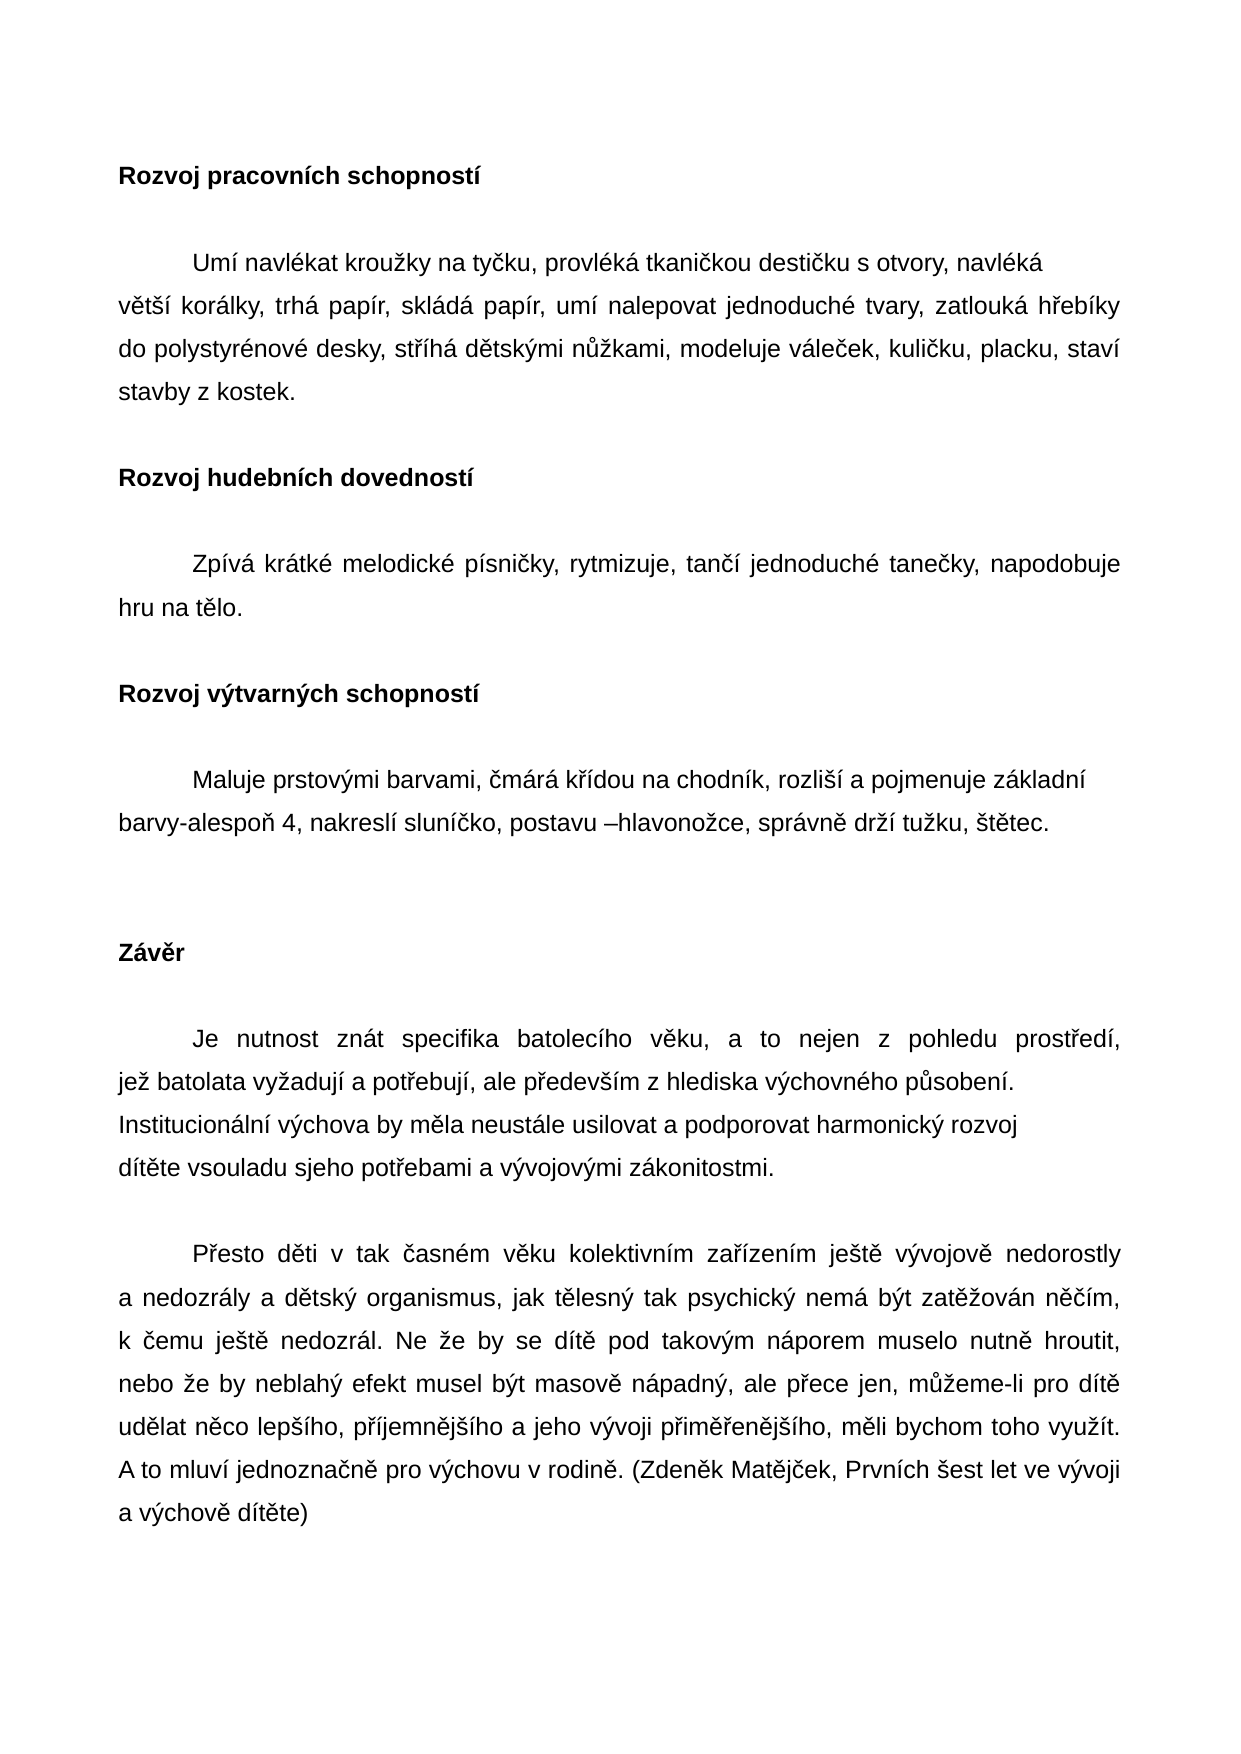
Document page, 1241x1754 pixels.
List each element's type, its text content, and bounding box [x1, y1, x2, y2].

text Závěr [118, 937, 1122, 966]
text Je nutnost znát specifika batolecího věku, a to nejen z pohledu prostředí, jež batolata vyžadují a potřebují, ale především z hlediska výchovného působení. [118, 1024, 1122, 1096]
text Rozvoj pracovních schopností [118, 161, 1122, 190]
text Rozvoj hudebních dovedností [118, 463, 1122, 492]
text Přesto děti v tak časném věku kolektivním zařízením ještě vývojově nedorostly a nedozrály a dětský organismus, jak tělesný tak psychický nemá být zatěžován něčím, k čemu ještě nedozrál. Ne že by se dítě pod takovým náporem muselo nutně hroutit, nebo že by neblahý efekt musel být masově nápadný, ale přece jen, můžeme-li pro dítě udělat něco lepšího, příjemnějšího a jeho vývoji přiměřenějšího, měli bychom toho využít. A to mluví jednoznačně pro výchovu v rodině. (Zdeněk Matějček, Prvních šest let ve vývoji a výchově dítěte) [118, 1239, 1122, 1527]
text Institucionální výchova by měla neustále usilovat a podporovat harmonický rozvoj [118, 1110, 1122, 1139]
text Rozvoj výtvarných schopností [118, 679, 1122, 707]
text větší korálky, trhá papír, skládá papír, umí nalepovat jednoduché tvary, zatlouká hřebíky do polystyrénové desky, stříhá dětskými nůžkami, modeluje váleček, kuličku, placku, staví stavby z kostek. [118, 291, 1122, 406]
text Zpívá krátké melodické písničky, rytmizuje, tančí jednoduché tanečky, napodobuje hru na tělo. [118, 549, 1122, 621]
text Umí navlékat kroužky na tyčku, provléká tkaničkou destičku s otvory, navléká [118, 247, 1122, 276]
text barvy-alespoň 4, nakreslí sluníčko, postavu –hlavonožce, správně drží tužku, štětec. [118, 808, 1122, 837]
text Maluje prstovými barvami, čmárá křídou na chodník, rozliší a pojmenuje základní [118, 765, 1122, 794]
text dítěte vsouladu sjeho potřebami a vývojovými zákonitostmi. [118, 1153, 1122, 1182]
